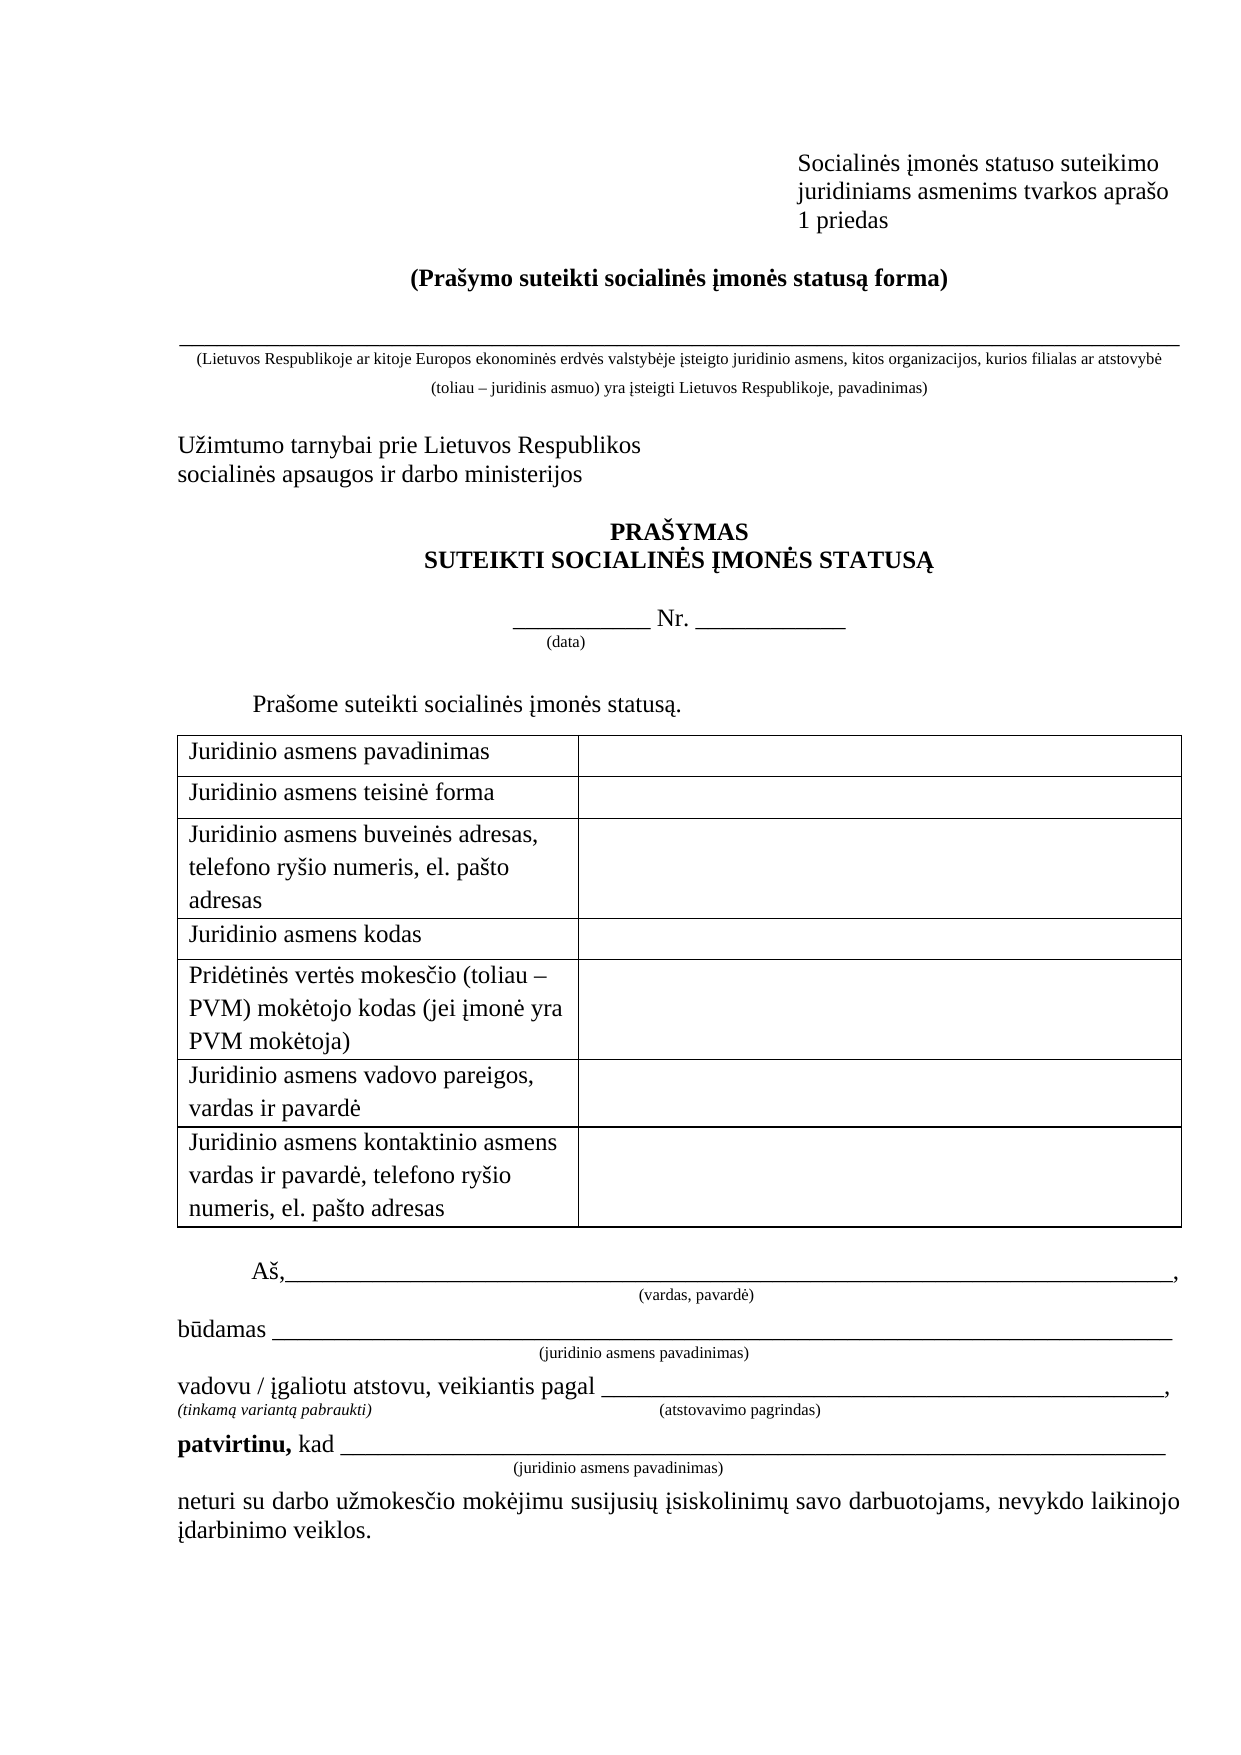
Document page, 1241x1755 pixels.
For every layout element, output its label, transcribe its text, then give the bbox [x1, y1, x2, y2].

table_cell [579, 1128, 1181, 1226]
table_cell Juridinio asmens vadovo pareigos, vardas ir pavardė [178, 1060, 578, 1126]
table_cell Juridinio asmens kontaktinio asmens vardas ir pavardė, telefono ryšio numeris, el. pašto adresas [178, 1128, 578, 1226]
text (juridinio asmens pavadinimas) [162, 1457, 1181, 1486]
text 1 priedas [797, 205, 1181, 234]
text neturi su darbo užmokesčio mokėjimu susijusių įsiskolinimų savo darbuotojams, nevykdo laikinojo įdarbinimo veiklos. [177, 1486, 1181, 1544]
table_header Juridinio asmens pavadinimas [178, 736, 578, 776]
table_cell [579, 1060, 1181, 1126]
text (tinkamą variantą pabraukti) (atstovavimo pagrindas) [162, 1400, 1181, 1429]
table_cell Juridinio asmens buveinės adresas, telefono ryšio numeris, el. pašto adresas [178, 819, 578, 918]
text (juridinio asmens pavadinimas) [162, 1342, 1181, 1371]
table_header [579, 736, 1181, 776]
text Socialinės įmonės statuso suteikimo [797, 148, 1181, 176]
text SUTEIKTI SOCIALINĖS ĮMONĖS STATUSĄ [177, 545, 1181, 574]
text Aš,_______________________________________________________________________, [162, 1256, 1181, 1285]
text Prašome suteikti socialinės įmonės statusą. [177, 689, 1181, 718]
table_cell Juridinio asmens kodas [178, 919, 578, 959]
text ________________________________________________________________________________ [177, 320, 1181, 349]
text (vardas, pavardė) [162, 1285, 1181, 1314]
table_cell [579, 777, 1181, 818]
text ___________ Nr. ____________ [177, 603, 1181, 632]
table_cell Pridėtinės vertės mokesčio (toliau – PVM) mokėtojo kodas (jei įmonė yra PVM mokėtoja) [178, 960, 578, 1059]
table_cell [579, 960, 1181, 1059]
text (Lietuvos Respublikoje ar kitoje Europos ekonominės erdvės valstybėje įsteigto juridinio asmens, kitos organizacijos, kurios filialas ar atstovybė (toliau – juridinis asmuo) yra įsteigti Lietuvos Respublikoje, pavadinimas) [177, 349, 1181, 406]
text (Prašymo suteikti socialinės įmonės statusą forma) [177, 263, 1181, 291]
text vadovu / įgaliotu atstovu, veikiantis pagal _____________________________________________, [162, 1371, 1181, 1400]
text juridiniams asmenims tvarkos aprašo [797, 176, 1181, 205]
text Užimtumo tarnybai prie Lietuvos Respublikos [177, 430, 1181, 459]
table_cell Juridinio asmens teisinė forma [178, 777, 578, 818]
text patvirtinu, kad __________________________________________________________________ [162, 1429, 1181, 1457]
text būdamas ________________________________________________________________________ [162, 1314, 1181, 1342]
text PRAŠYMAS [177, 517, 1181, 545]
table_cell [579, 919, 1181, 959]
table_cell [579, 819, 1181, 918]
text (data) [448, 632, 1181, 660]
text socialinės apsaugos ir darbo ministerijos [177, 459, 1181, 488]
